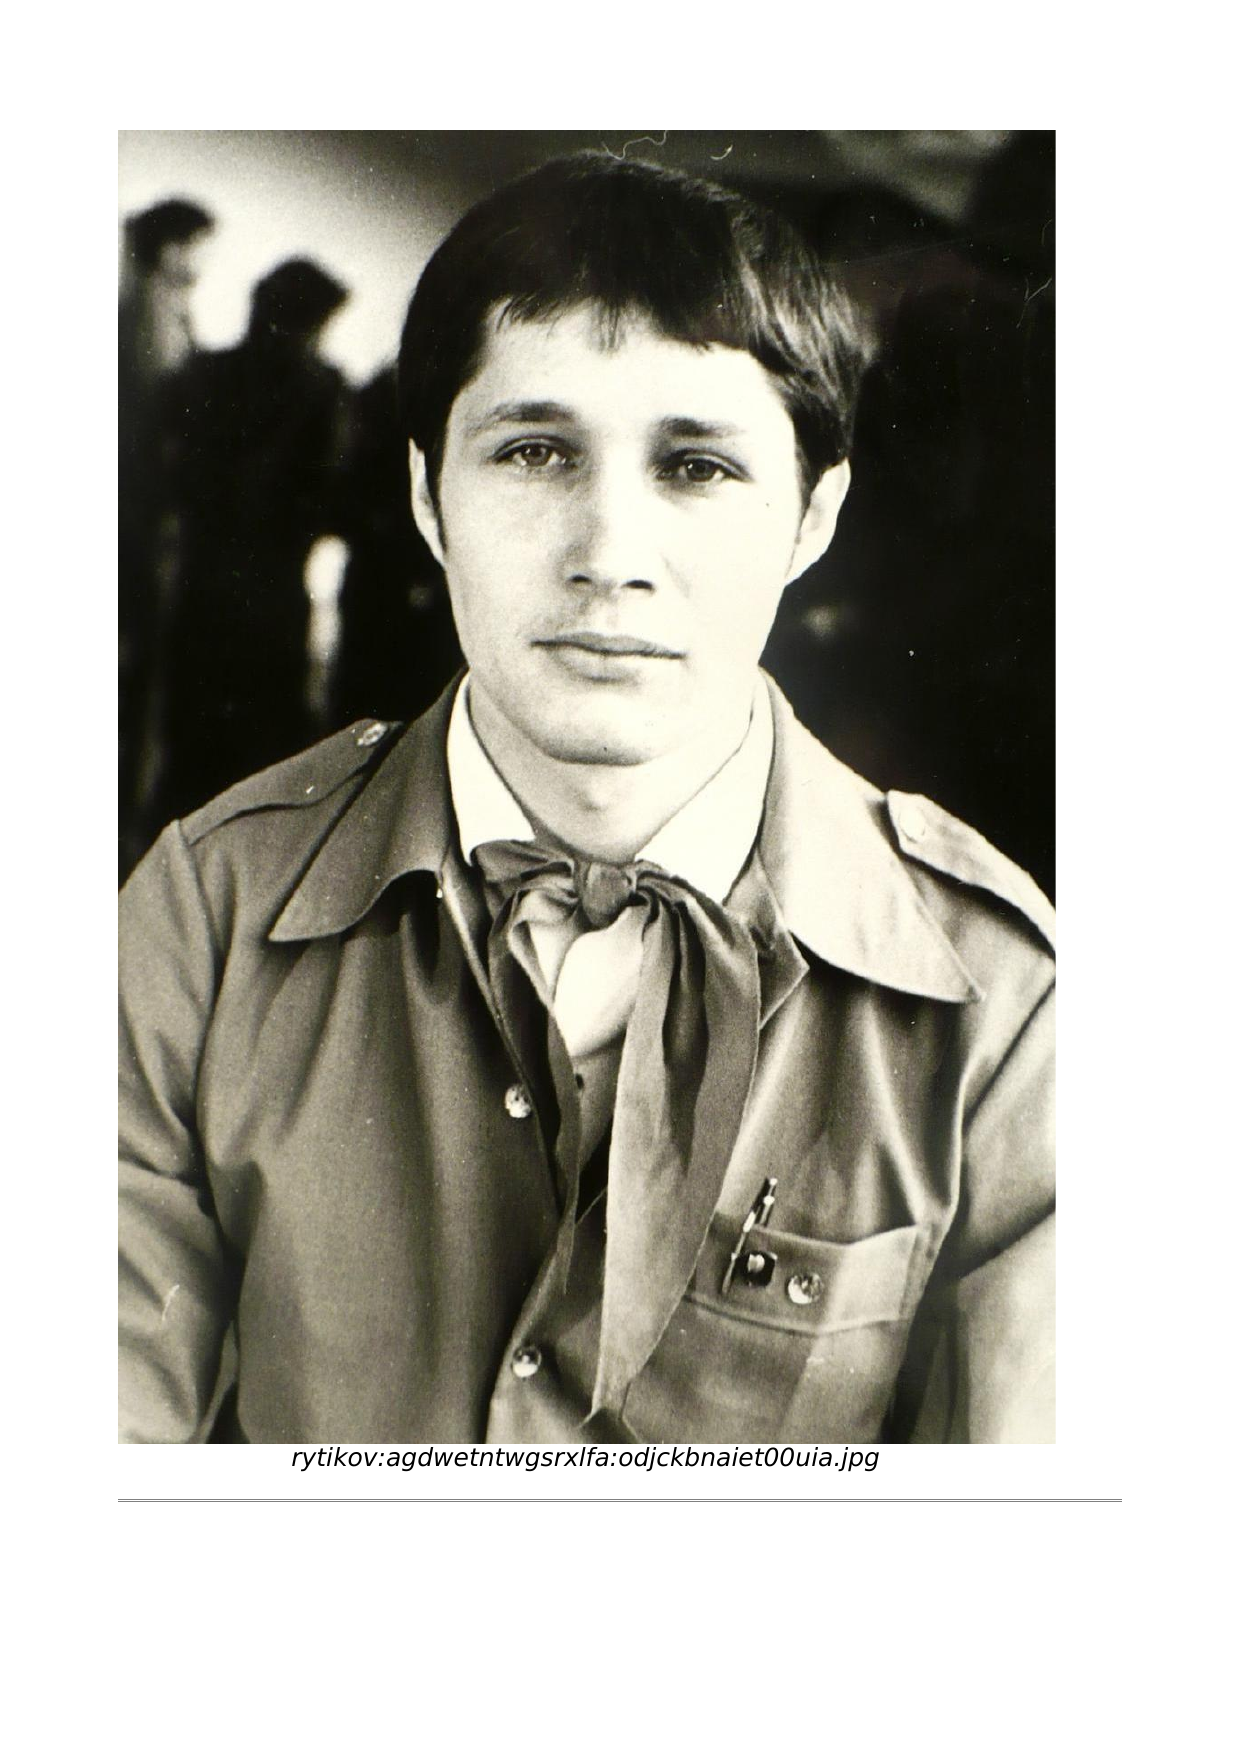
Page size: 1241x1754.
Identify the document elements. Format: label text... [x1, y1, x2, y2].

picture [118, 130, 1056, 1444]
text rytikov:agdwetntwgsrxlfa:odjckbnaiet00uia.jpg [118, 1444, 1056, 1472]
